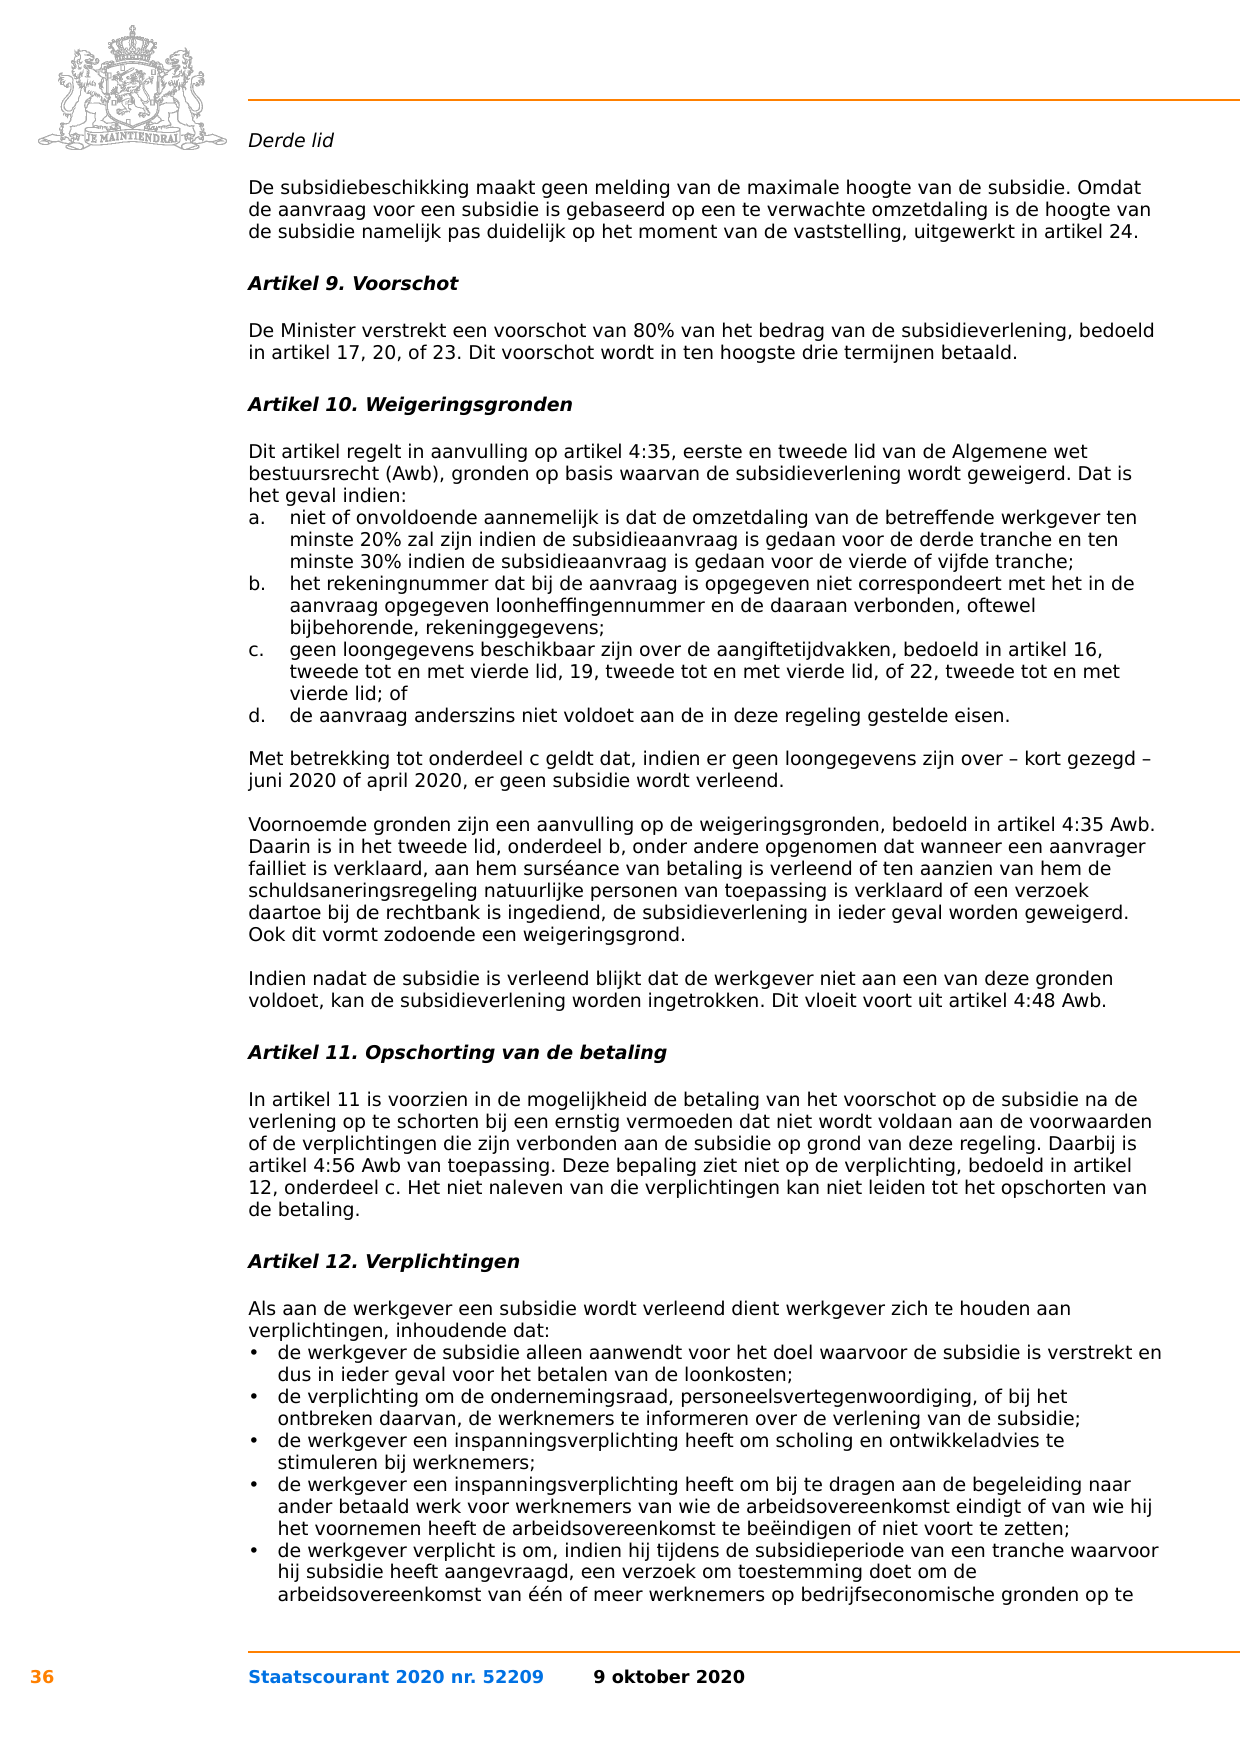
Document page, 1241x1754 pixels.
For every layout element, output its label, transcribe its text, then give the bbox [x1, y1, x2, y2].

subtitle Artikel 9. Voorschot [248, 273, 1163, 295]
text • de werkgever verplicht is om, indien hij tijdens de subsidieperiode van een tranche waarvoor hij subsidie heeft aangevraagd, een verzoek om toestemming doet om de arbeidsovereenkomst van één of meer werknemers op bedrijfseconomische gronden op te [248, 1539, 1163, 1605]
text Voornoemde gronden zijn een aanvulling op de weigeringsgronden, bedoeld in artikel 4:35 Awb. Daarin is in het tweede lid, onderdeel b, onder andere opgenomen dat wanneer een aanvrager failliet is verklaard, aan hem surséance van betaling is verleend of ten aanzien van hem de schuldsaneringsregeling natuurlijke personen van toepassing is verklaard of een verzoek daartoe bij de rechtbank is ingediend, de subsidieverlening in ieder geval worden geweigerd. Ook dit vormt zodoende een weigeringsgrond. [248, 814, 1163, 946]
text • de werkgever een inspanningsverplichting heeft om bij te dragen aan de begeleiding naar ander betaald werk voor werknemers van wie de arbeidsovereenkomst eindigt of van wie hij het voornemen heeft de arbeidsovereenkomst te beëindigen of niet voort te zetten; [248, 1473, 1163, 1539]
text Dit artikel regelt in aanvulling op artikel 4:35, eerste en tweede lid van de Algemene wet bestuursrecht (Awb), gronden op basis waarvan de subsidieverlening wordt geweigerd. Dat is het geval indien: [248, 441, 1163, 507]
subtitle Derde lid [248, 130, 1163, 152]
text d. de aanvraag anderszins niet voldoet aan de in deze regeling gestelde eisen. [248, 704, 1163, 726]
text In artikel 11 is voorzien in de mogelijkheid de betaling van het voorschot op de subsidie na de verlening op te schorten bij een ernstig vermoeden dat niet wordt voldaan aan de voorwaarden of de verplichtingen die zijn verbonden aan de subsidie op grond van deze regeling. Daarbij is artikel 4:56 Awb van toepassing. Deze bepaling ziet niet op de verplichting, bedoeld in artikel 12, onderdeel c. Het niet naleven van die verplichtingen kan niet leiden tot het opschorten van de betaling. [248, 1089, 1163, 1221]
text c. geen loongegevens beschikbaar zijn over de aangiftetijdvakken, bedoeld in artikel 16, tweede tot en met vierde lid, 19, tweede tot en met vierde lid, of 22, tweede tot en met vierde lid; of [248, 638, 1163, 704]
subtitle Artikel 10. Weigeringsgronden [248, 394, 1163, 416]
text Met betrekking tot onderdeel c geldt dat, indien er geen loongegevens zijn over – kort gezegd – juni 2020 of april 2020, er geen subsidie wordt verleend. [248, 748, 1163, 792]
text De subsidiebeschikking maakt geen melding van de maximale hoogte van de subsidie. Omdat de aanvraag voor een subsidie is gebaseerd op een te verwachte omzetdaling is de hoogte van de subsidie namelijk pas duidelijk op het moment van de vaststelling, uitgewerkt in artikel 24. [248, 177, 1163, 243]
text b. het rekeningnummer dat bij de aanvraag is opgegeven niet correspondeert met het in de aanvraag opgegeven loonheffingennummer en de daaraan verbonden, oftewel bijbehorende, rekeninggegevens; [248, 573, 1163, 638]
text • de verplichting om de ondernemingsraad, personeelsvertegenwoordiging, of bij het ontbreken daarvan, de werknemers te informeren over de verlening van de subsidie; [248, 1386, 1163, 1429]
text De Minister verstrekt een voorschot van 80% van het bedrag van de subsidieverlening, bedoeld in artikel 17, 20, of 23. Dit voorschot wordt in ten hoogste drie termijnen betaald. [248, 320, 1163, 364]
subtitle Artikel 12. Verplichtingen [248, 1251, 1163, 1273]
text a. niet of onvoldoende aannemelijk is dat de omzetdaling van de betreffende werkgever ten minste 20% zal zijn indien de subsidieaanvraag is gedaan voor de derde tranche en ten minste 30% indien de subsidieaanvraag is gedaan voor de vierde of vijfde tranche; [248, 507, 1163, 573]
picture [38, 25, 227, 150]
text Als aan de werkgever een subsidie wordt verleend dient werkgever zich te houden aan verplichtingen, inhoudende dat: [248, 1298, 1163, 1342]
text • de werkgever de subsidie alleen aanwendt voor het doel waarvoor de subsidie is verstrekt en dus in ieder geval voor het betalen van de loonkosten; [248, 1342, 1163, 1386]
text • de werkgever een inspanningsverplichting heeft om scholing en ontwikkeladvies te stimuleren bij werknemers; [248, 1429, 1163, 1473]
text Indien nadat de subsidie is verleend blijkt dat de werkgever niet aan een van deze gronden voldoet, kan de subsidieverlening worden ingetrokken. Dit vloeit voort uit artikel 4:48 Awb. [248, 968, 1163, 1012]
subtitle Artikel 11. Opschorting van de betaling [248, 1042, 1163, 1064]
